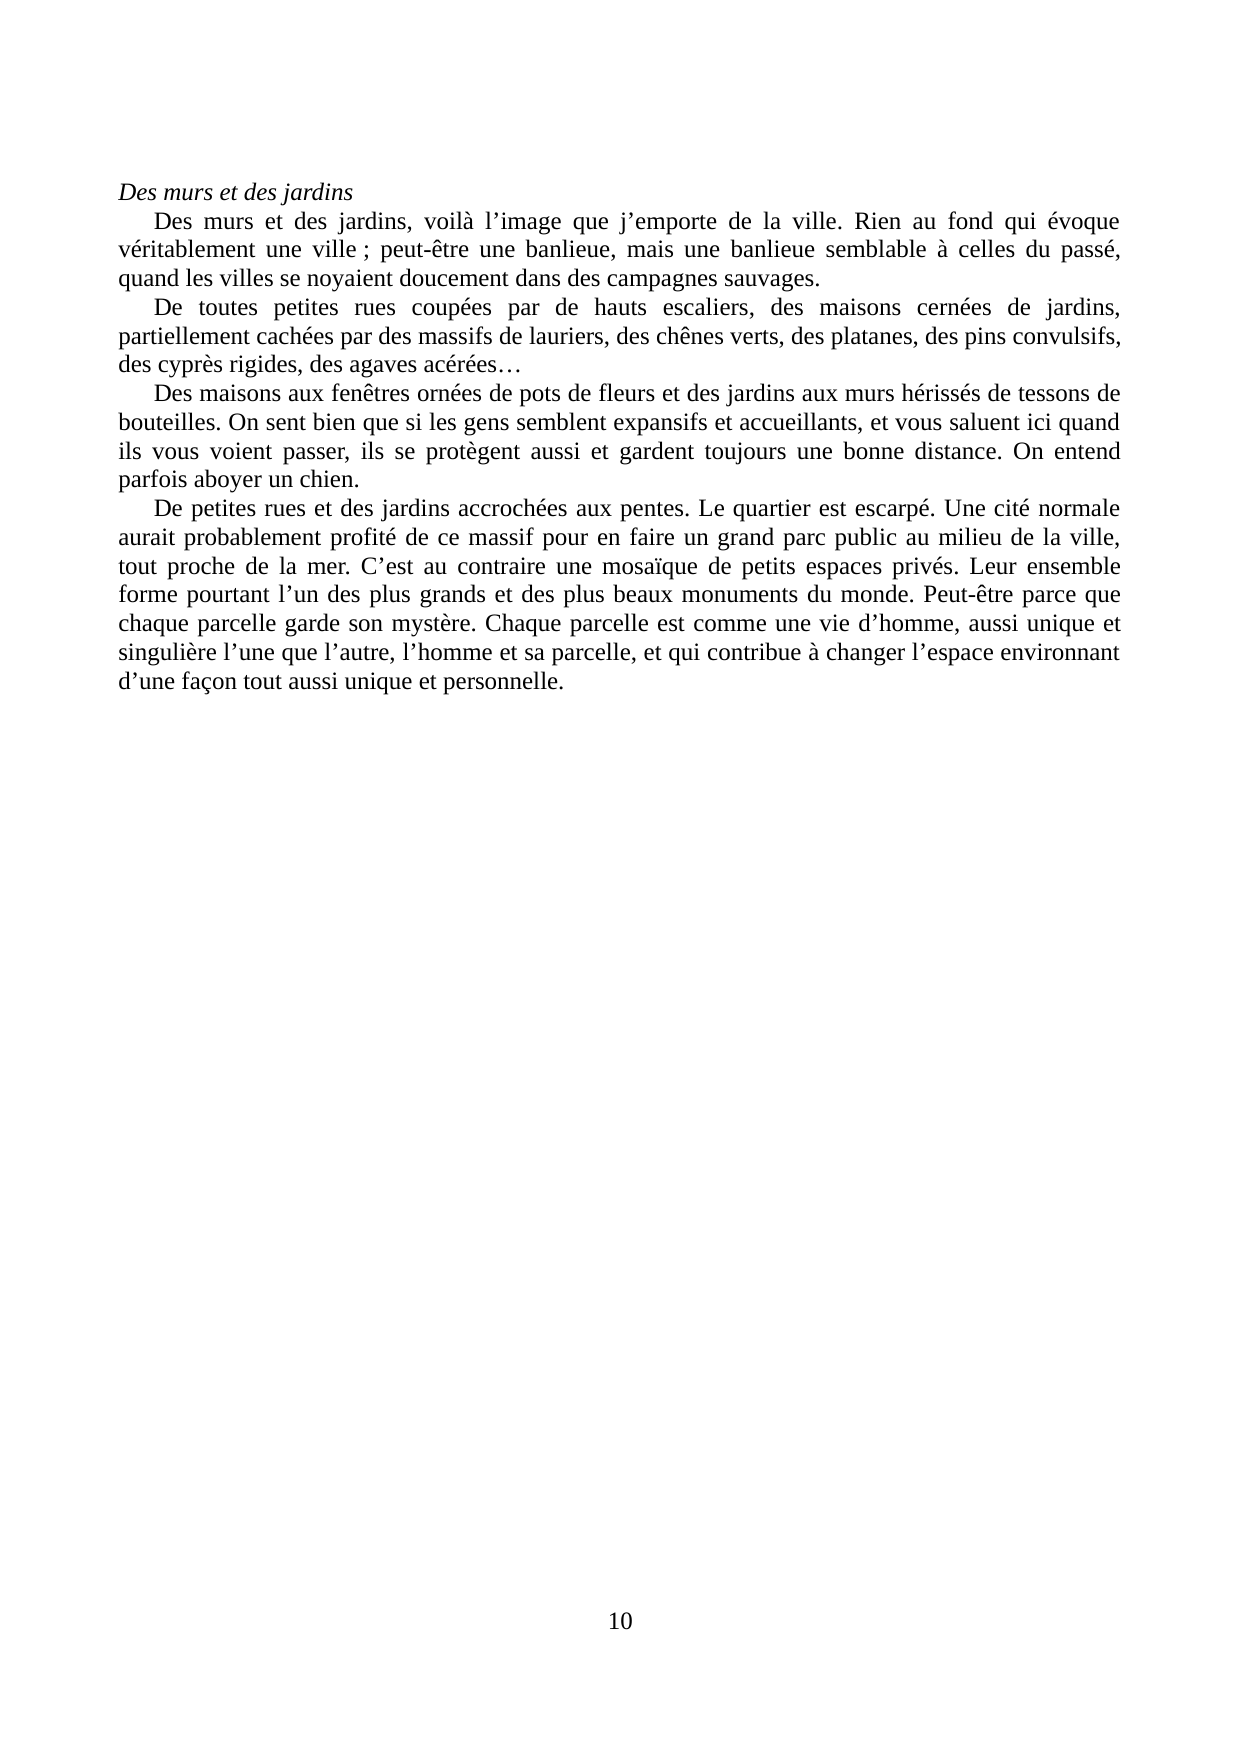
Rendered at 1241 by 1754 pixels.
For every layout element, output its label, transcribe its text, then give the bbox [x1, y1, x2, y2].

text De petites rues et des jardins accrochées aux pentes. Le quartier est escarpé. Une cité normale aurait probablement profité de ce massif pour en faire un grand parc public au milieu de la ville, tout proche de la mer. C’est au contraire une mosaïque de petits espaces privés. Leur ensemble forme pourtant l’un des plus grands et des plus beaux monuments du monde. Peut-être parce que chaque parcelle garde son mystère. Chaque parcelle est comme une vie d’homme, aussi unique et singulière l’une que l’autre, l’homme et sa parcelle, et qui contribue à changer l’espace environnant d’une façon tout aussi unique et personnelle. [118, 493, 1122, 694]
text De toutes petites rues coupées par de hauts escaliers, des maisons cernées de jardins, partiellement cachées par des massifs de lauriers, des chênes verts, des platanes, des pins convulsifs, des cyprès rigides, des agaves acérées… [118, 292, 1122, 378]
text Des murs et des jardins, voilà l’image que j’emporte de la ville. Rien au fond qui évoque véritablement une ville ; peut-être une banlieue, mais une banlieue semblable à celles du passé, quand les villes se noyaient doucement dans des campagnes sauvages. [118, 206, 1122, 292]
subtitle Des murs et des jardins [118, 177, 1122, 206]
text Des maisons aux fenêtres ornées de pots de fleurs et des jardins aux murs hérissés de tessons de bouteilles. On sent bien que si les gens semblent expansifs et accueillants, et vous saluent ici quand ils vous voient passer, ils se protègent aussi et gardent toujours une bonne distance. On entend parfois aboyer un chien. [118, 378, 1122, 493]
